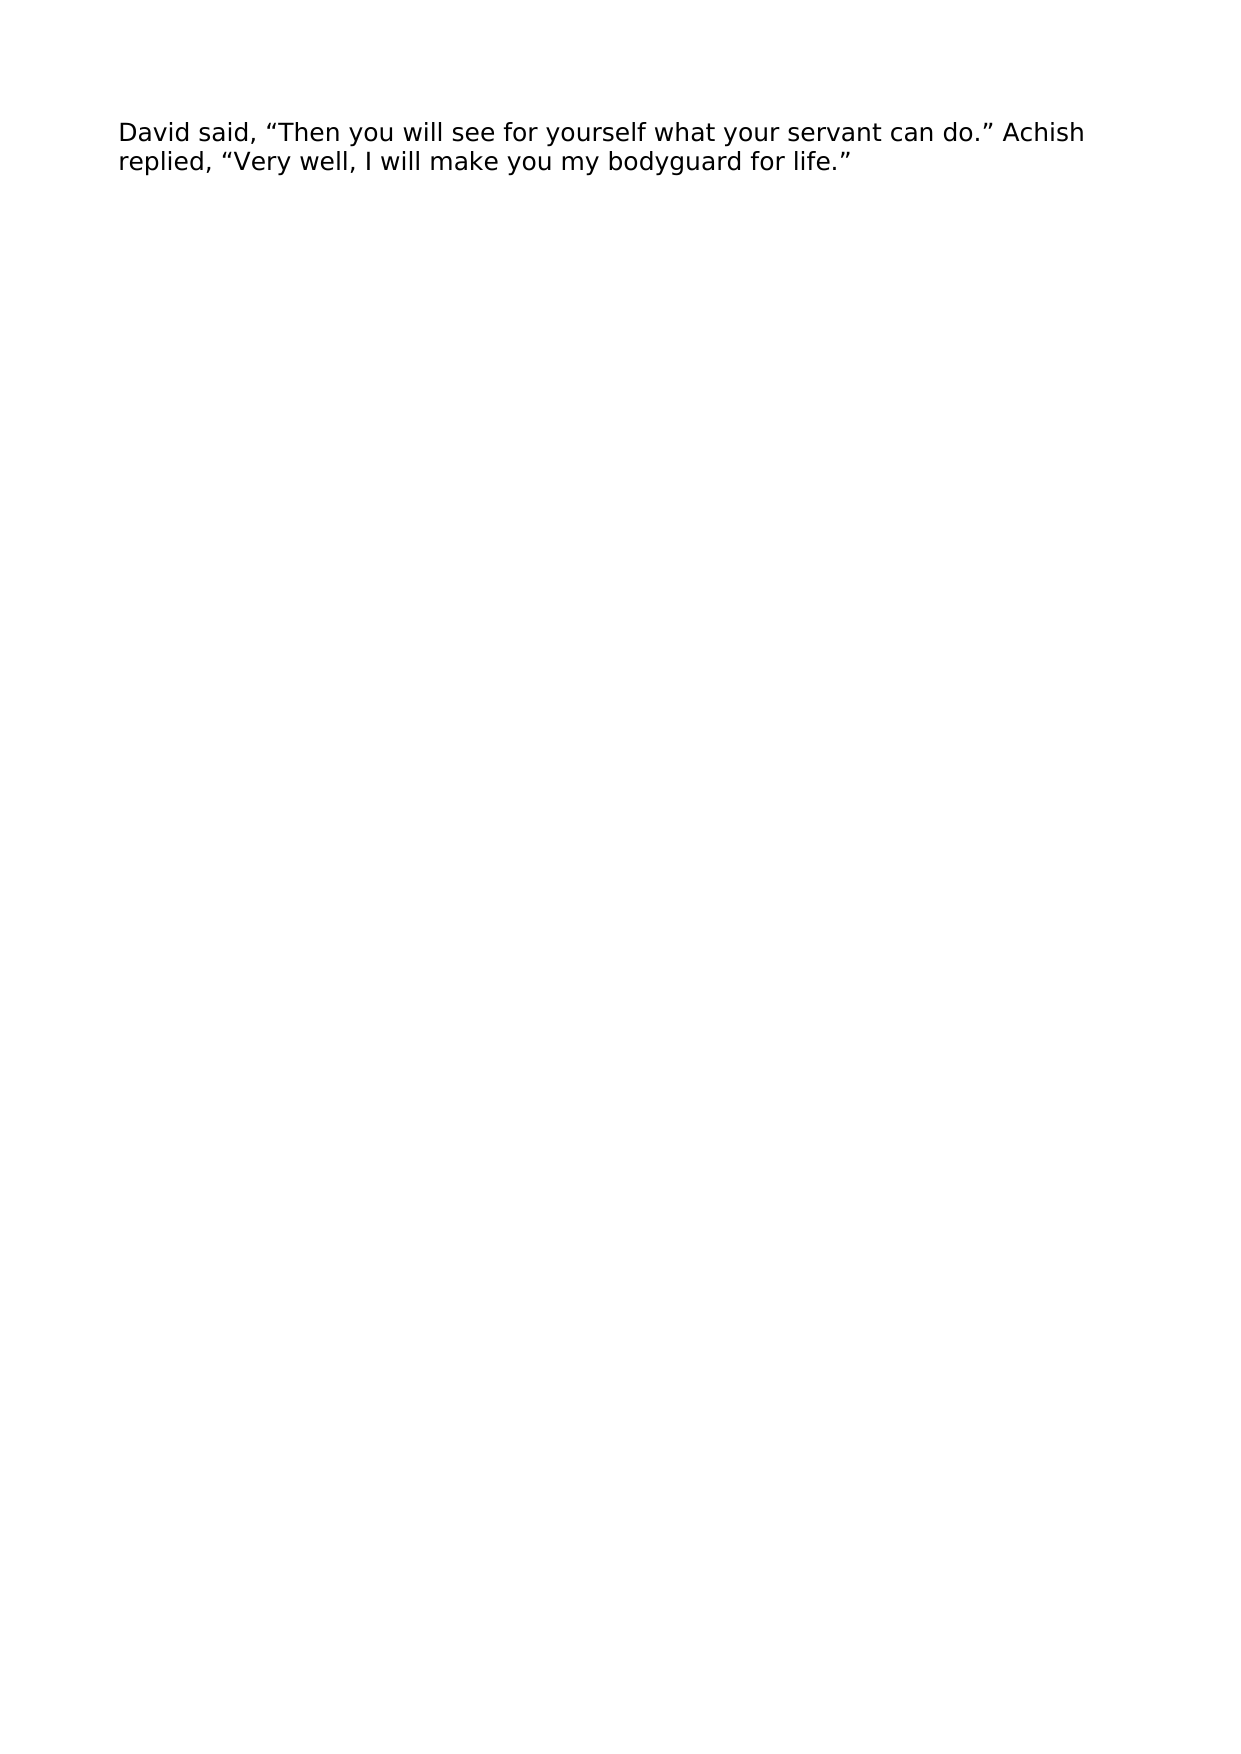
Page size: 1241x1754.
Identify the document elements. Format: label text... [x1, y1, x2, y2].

text David said, “Then you will see for yourself what your servant can do.” Achish replied, “Very well, I will make you my bodyguard for life.” [118, 118, 1122, 176]
